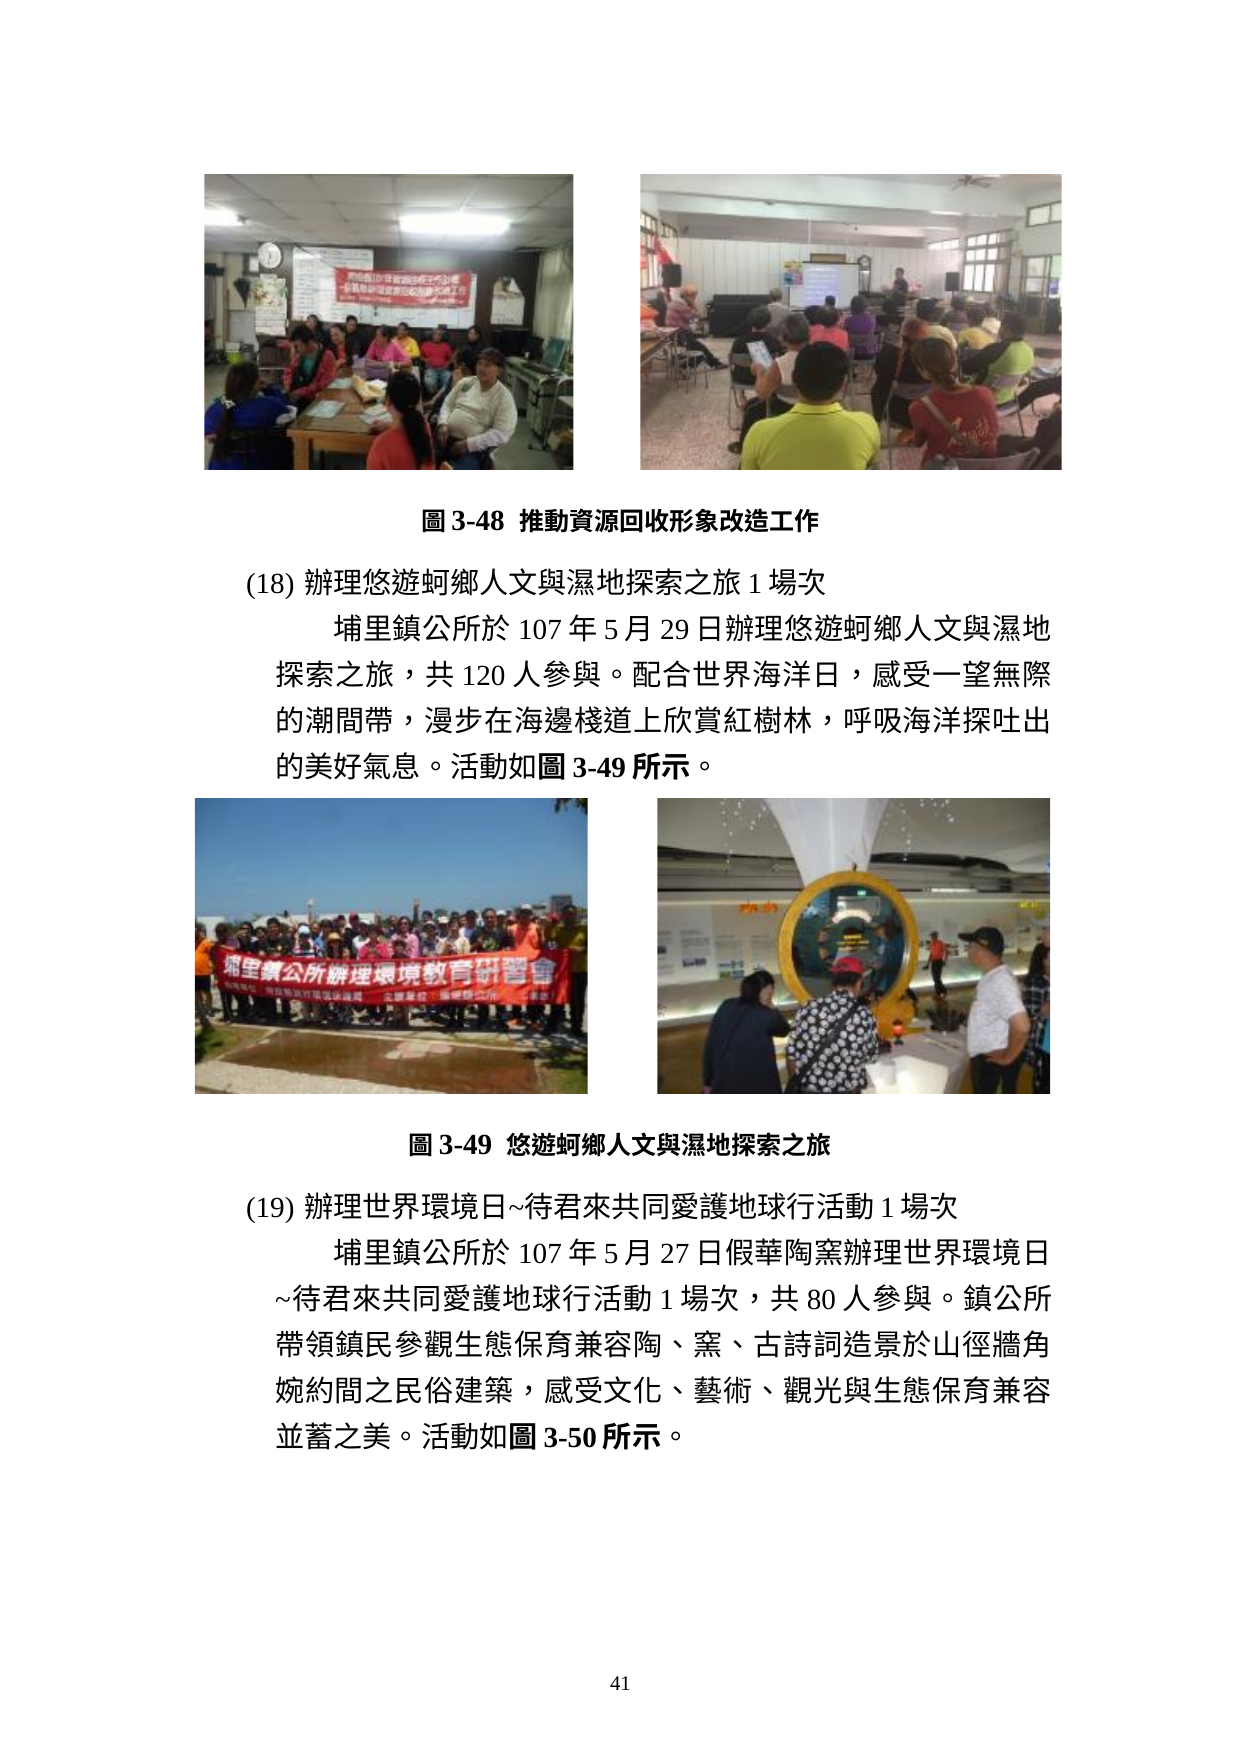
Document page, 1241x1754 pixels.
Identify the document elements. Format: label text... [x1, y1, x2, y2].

list 辦理悠遊蚵鄉人文與濕地探索之旅1場次 [246, 557, 1053, 603]
picture [657, 798, 1050, 1094]
table_header [158, 163, 620, 481]
text 埔里鎮公所於107年5月29日辦理悠遊蚵鄉人文與濕地探索之旅，共120人參與。配合世界海洋日，感受一望無際的潮間帶，漫步在海邊棧道上欣賞紅樹林，呼吸海洋探吐出的美好氣息。活動如圖3-49所示。 [275, 603, 1053, 786]
list 辦理世界環境日~待君來共同愛護地球行活動1場次 [246, 1181, 1053, 1227]
text 圖3-49 悠遊蚵鄉人文與濕地探索之旅 [187, 1125, 1053, 1161]
table_header [158, 786, 626, 1105]
text 埔里鎮公所於107年5月27日假華陶窯辦理世界環境日~待君來共同愛護地球行活動1場次，共80人參與。鎮公所帶領鎮民參觀生態保育兼容陶、窯、古詩詞造景於山徑牆角婉約間之民俗建築，感受文化、藝術、觀光與生態保育兼容並蓄之美。活動如圖3-50所示。 [275, 1227, 1053, 1456]
table_header [620, 163, 1083, 481]
table_header [626, 786, 1083, 1105]
picture [194, 798, 588, 1094]
text 圖3-48 推動資源回收形象改造工作 [187, 501, 1053, 537]
picture [204, 174, 574, 470]
picture [640, 174, 1062, 470]
